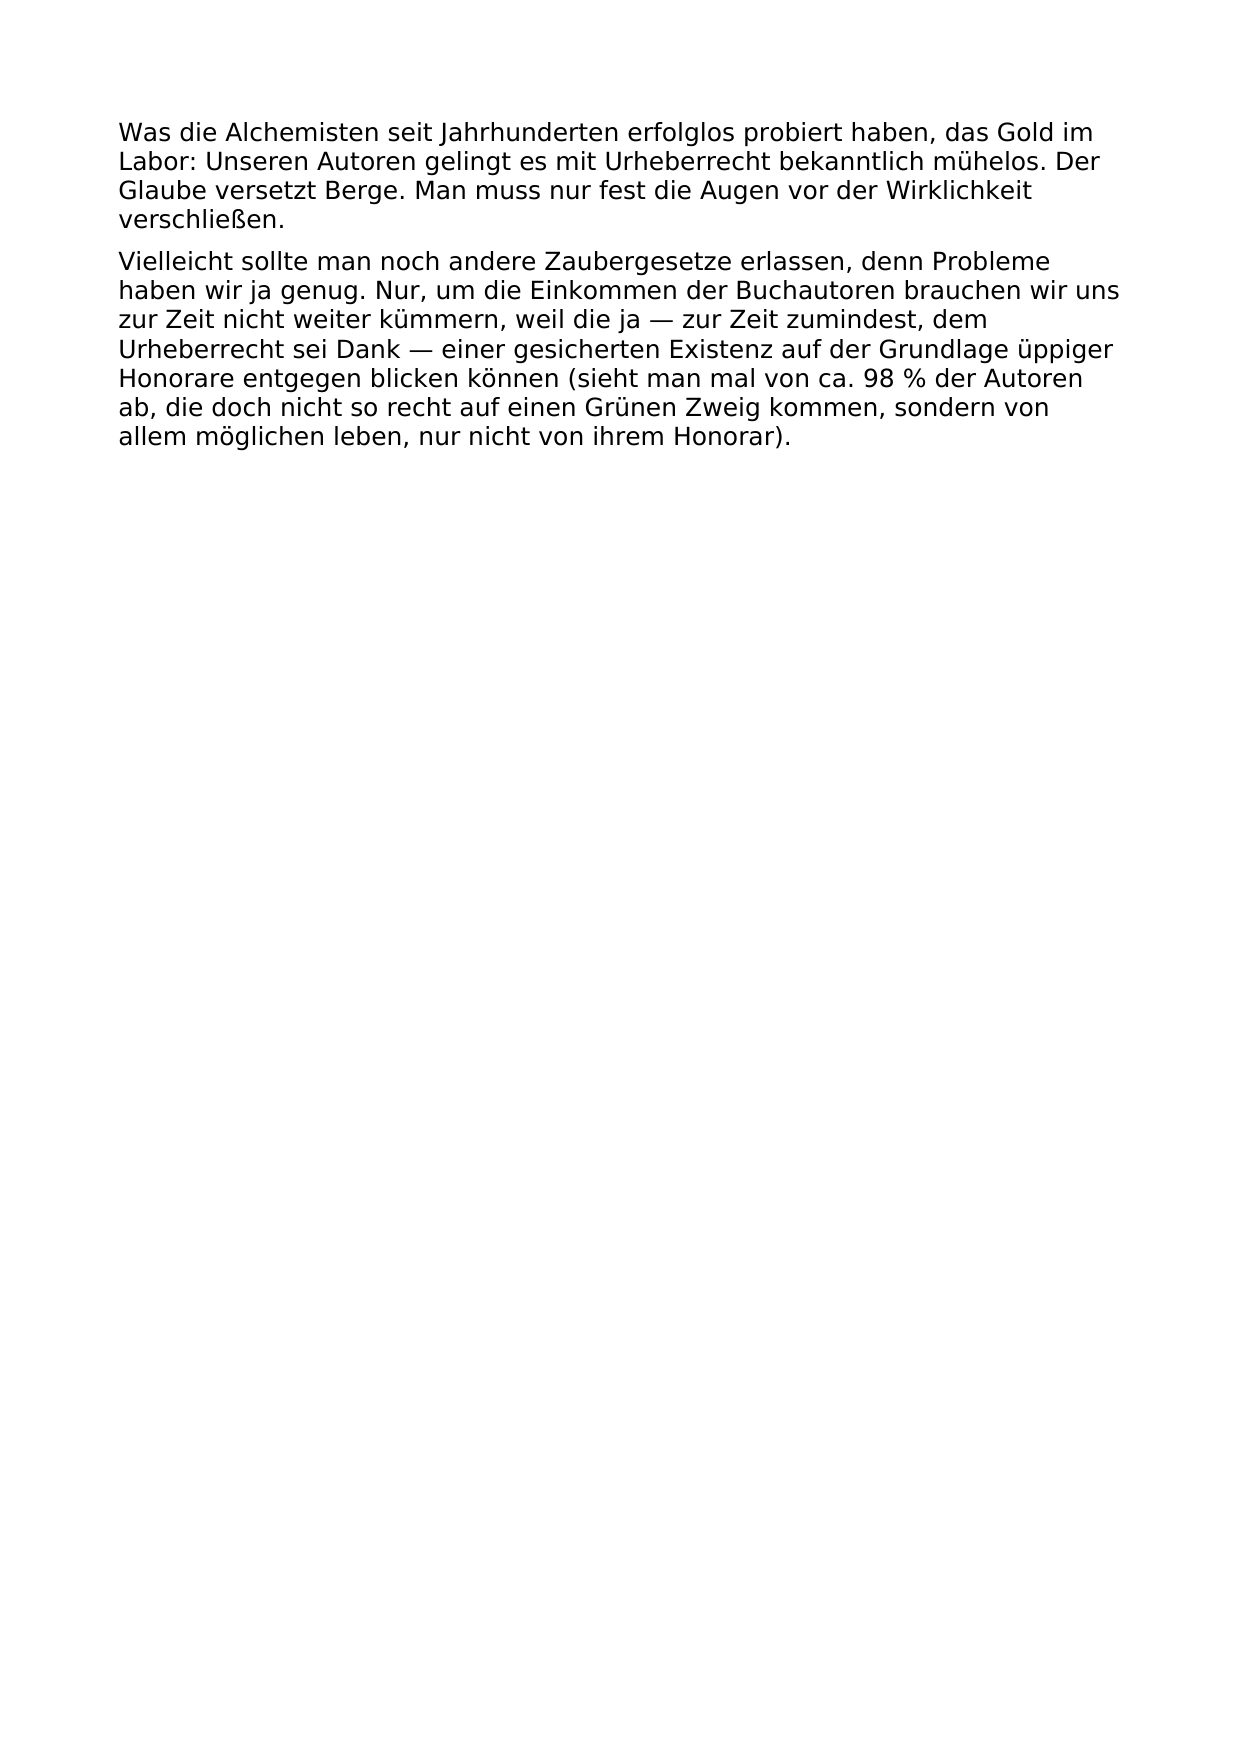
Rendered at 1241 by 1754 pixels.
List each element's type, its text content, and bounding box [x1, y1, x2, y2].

text Vielleicht sollte man noch andere Zaubergesetze erlassen, denn Probleme haben wir ja genug. Nur, um die Einkommen der Buchautoren brauchen wir uns zur Zeit nicht weiter kümmern, weil die ja — zur Zeit zumindest, dem Urheberrecht sei Dank — einer gesicherten Existenz auf der Grundlage üppiger Honorare entgegen blicken können (sieht man mal von ca. 98 % der Autoren ab, die doch nicht so recht auf einen Grünen Zweig kommen, sondern von allem möglichen leben, nur nicht von ihrem Honorar). [118, 247, 1122, 451]
text Was die Alchemisten seit Jahrhunderten erfolglos probiert haben, das Gold im Labor: Unseren Autoren gelingt es mit Urheberrecht bekanntlich mühelos. Der Glaube versetzt Berge. Man muss nur fest die Augen vor der Wirklichkeit verschließen. [118, 118, 1122, 235]
